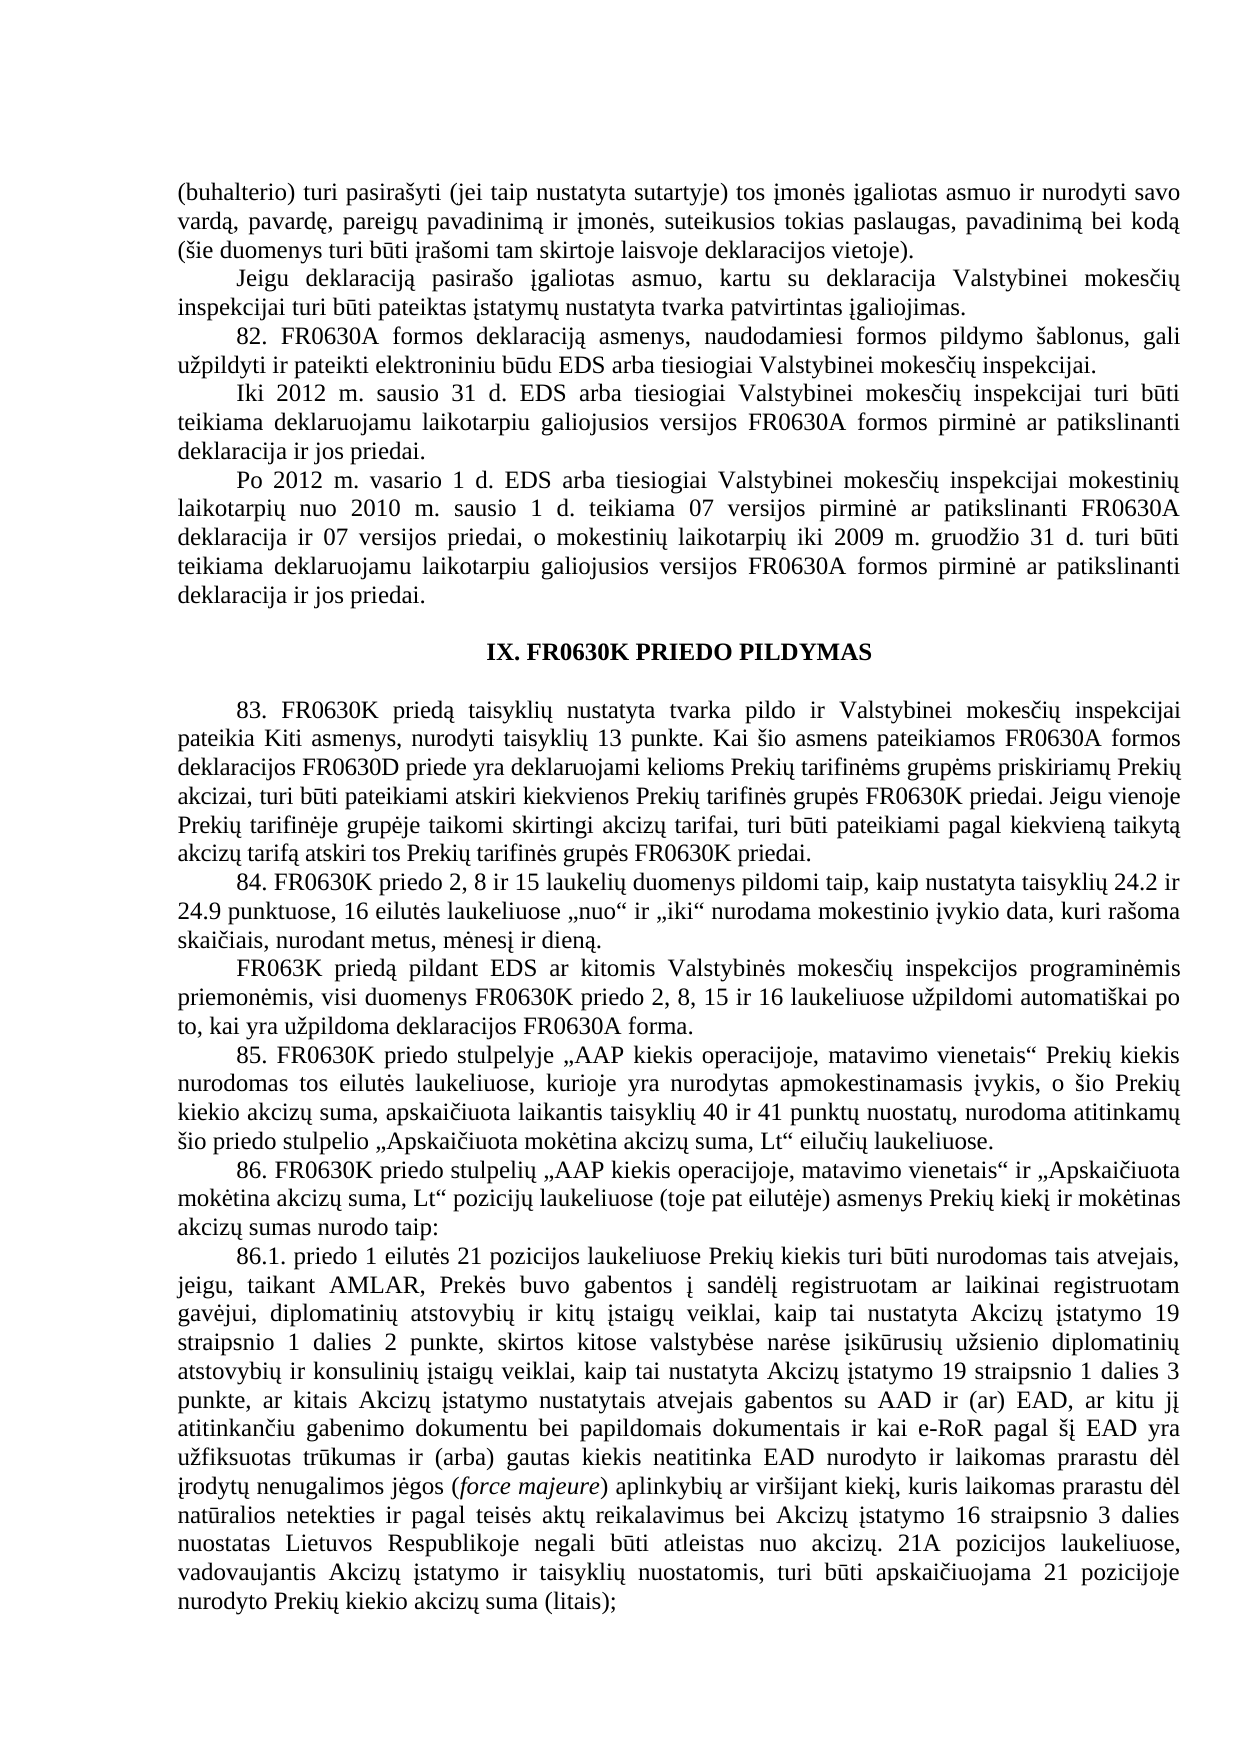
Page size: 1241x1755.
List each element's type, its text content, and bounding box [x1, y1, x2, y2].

text FR063K priedą pildant EDS ar kitomis Valstybinės mokesčių inspekcijos programinėmis priemonėmis, visi duomenys FR0630K priedo 2, 8, 15 ir 16 laukeliuose užpildomi automatiškai po to, kai yra užpildoma deklaracijos FR0630A forma. [177, 953, 1181, 1040]
text 82. FR0630A formos deklaraciją asmenys, naudodamiesi formos pildymo šablonus, gali užpildyti ir pateikti elektroniniu būdu EDS arba tiesiogiai Valstybinei mokesčių inspekcijai. [177, 321, 1181, 378]
text 85. FR0630K priedo stulpelyje „AAP kiekis operacijoje, matavimo vienetais“ Prekių kiekis nurodomas tos eilutės laukeliuose, kurioje yra nurodytas apmokestinamasis įvykis, o šio Prekių kiekio akcizų suma, apskaičiuota laikantis taisyklių 40 ir 41 punktų nuostatų, nurodoma atitinkamų šio priedo stulpelio „Apskaičiuota mokėtina akcizų suma, Lt“ eilučių laukeliuose. [177, 1040, 1181, 1155]
text 86. FR0630K priedo stulpelių „AAP kiekis operacijoje, matavimo vienetais“ ir „Apskaičiuota mokėtina akcizų suma, Lt“ pozicijų laukeliuose (toje pat eilutėje) asmenys Prekių kiekį ir mokėtinas akcizų sumas nurodo taip: [177, 1155, 1181, 1241]
text Jeigu deklaraciją pasirašo įgaliotas asmuo, kartu su deklaracija Valstybinei mokesčių inspekcijai turi būti pateiktas įstatymų nustatyta tvarka patvirtintas įgaliojimas. [177, 263, 1181, 321]
text (buhalterio) turi pasirašyti (jei taip nustatyta sutartyje) tos įmonės įgaliotas asmuo ir nurodyti savo vardą, pavardę, pareigų pavadinimą ir įmonės, suteikusios tokias paslaugas, pavadinimą bei kodą (šie duomenys turi būti įrašomi tam skirtoje laisvoje deklaracijos vietoje). [177, 177, 1181, 263]
text Iki 2012 m. sausio 31 d. EDS arba tiesiogiai Valstybinei mokesčių inspekcijai turi būti teikiama deklaruojamu laikotarpiu galiojusios versijos FR0630A formos pirminė ar patikslinanti deklaracija ir jos priedai. [177, 378, 1181, 465]
text 86.1. priedo 1 eilutės 21 pozicijos laukeliuose Prekių kiekis turi būti nurodomas tais atvejais, jeigu, taikant AMLAR, Prekės buvo gabentos į sandėlį registruotam ar laikinai registruotam gavėjui, diplomatinių atstovybių ir kitų įstaigų veiklai, kaip tai nustatyta Akcizų įstatymo 19 straipsnio 1 dalies 2 punkte, skirtos kitose valstybėse narėse įsikūrusių užsienio diplomatinių atstovybių ir konsulinių įstaigų veiklai, kaip tai nustatyta Akcizų įstatymo 19 straipsnio 1 dalies 3 punkte, ar kitais Akcizų įstatymo nustatytais atvejais gabentos su AAD ir (ar) EAD, ar kitu jį atitinkančiu gabenimo dokumentu bei papildomais dokumentais ir kai e-RoR pagal šį EAD yra užfiksuotas trūkumas ir (arba) gautas kiekis neatitinka EAD nurodyto ir laikomas prarastu dėl įrodytų nenugalimos jėgos (force majeure) aplinkybių ar viršijant kiekį, kuris laikomas prarastu dėl natūralios netekties ir pagal teisės aktų reikalavimus bei Akcizų įstatymo 16 straipsnio 3 dalies nuostatas Lietuvos Respublikoje negali būti atleistas nuo akcizų. 21A pozicijos laukeliuose, vadovaujantis Akcizų įstatymo ir taisyklių nuostatomis, turi būti apskaičiuojama 21 pozicijoje nurodyto Prekių kiekio akcizų suma (litais); [177, 1241, 1181, 1615]
text IX. FR0630K PRIEDO PILDYMAS [177, 637, 1181, 666]
text 84. FR0630K priedo 2, 8 ir 15 laukelių duomenys pildomi taip, kaip nustatyta taisyklių 24.2 ir 24.9 punktuose, 16 eilutės laukeliuose „nuo“ ir „iki“ nurodama mokestinio įvykio data, kuri rašoma skaičiais, nurodant metus, mėnesį ir dieną. [177, 867, 1181, 953]
text 83. FR0630K priedą taisyklių nustatyta tvarka pildo ir Valstybinei mokesčių inspekcijai pateikia Kiti asmenys, nurodyti taisyklių 13 punkte. Kai šio asmens pateikiamos FR0630A formos deklaracijos FR0630D priede yra deklaruojami kelioms Prekių tarifinėms grupėms priskiriamų Prekių akcizai, turi būti pateikiami atskiri kiekvienos Prekių tarifinės grupės FR0630K priedai. Jeigu vienoje Prekių tarifinėje grupėje taikomi skirtingi akcizų tarifai, turi būti pateikiami pagal kiekvieną taikytą akcizų tarifą atskiri tos Prekių tarifinės grupės FR0630K priedai. [177, 695, 1181, 867]
text Po 2012 m. vasario 1 d. EDS arba tiesiogiai Valstybinei mokesčių inspekcijai mokestinių laikotarpių nuo 2010 m. sausio 1 d. teikiama 07 versijos pirminė ar patikslinanti FR0630A deklaracija ir 07 versijos priedai, o mokestinių laikotarpių iki 2009 m. gruodžio 31 d. turi būti teikiama deklaruojamu laikotarpiu galiojusios versijos FR0630A formos pirminė ar patikslinanti deklaracija ir jos priedai. [177, 465, 1181, 608]
